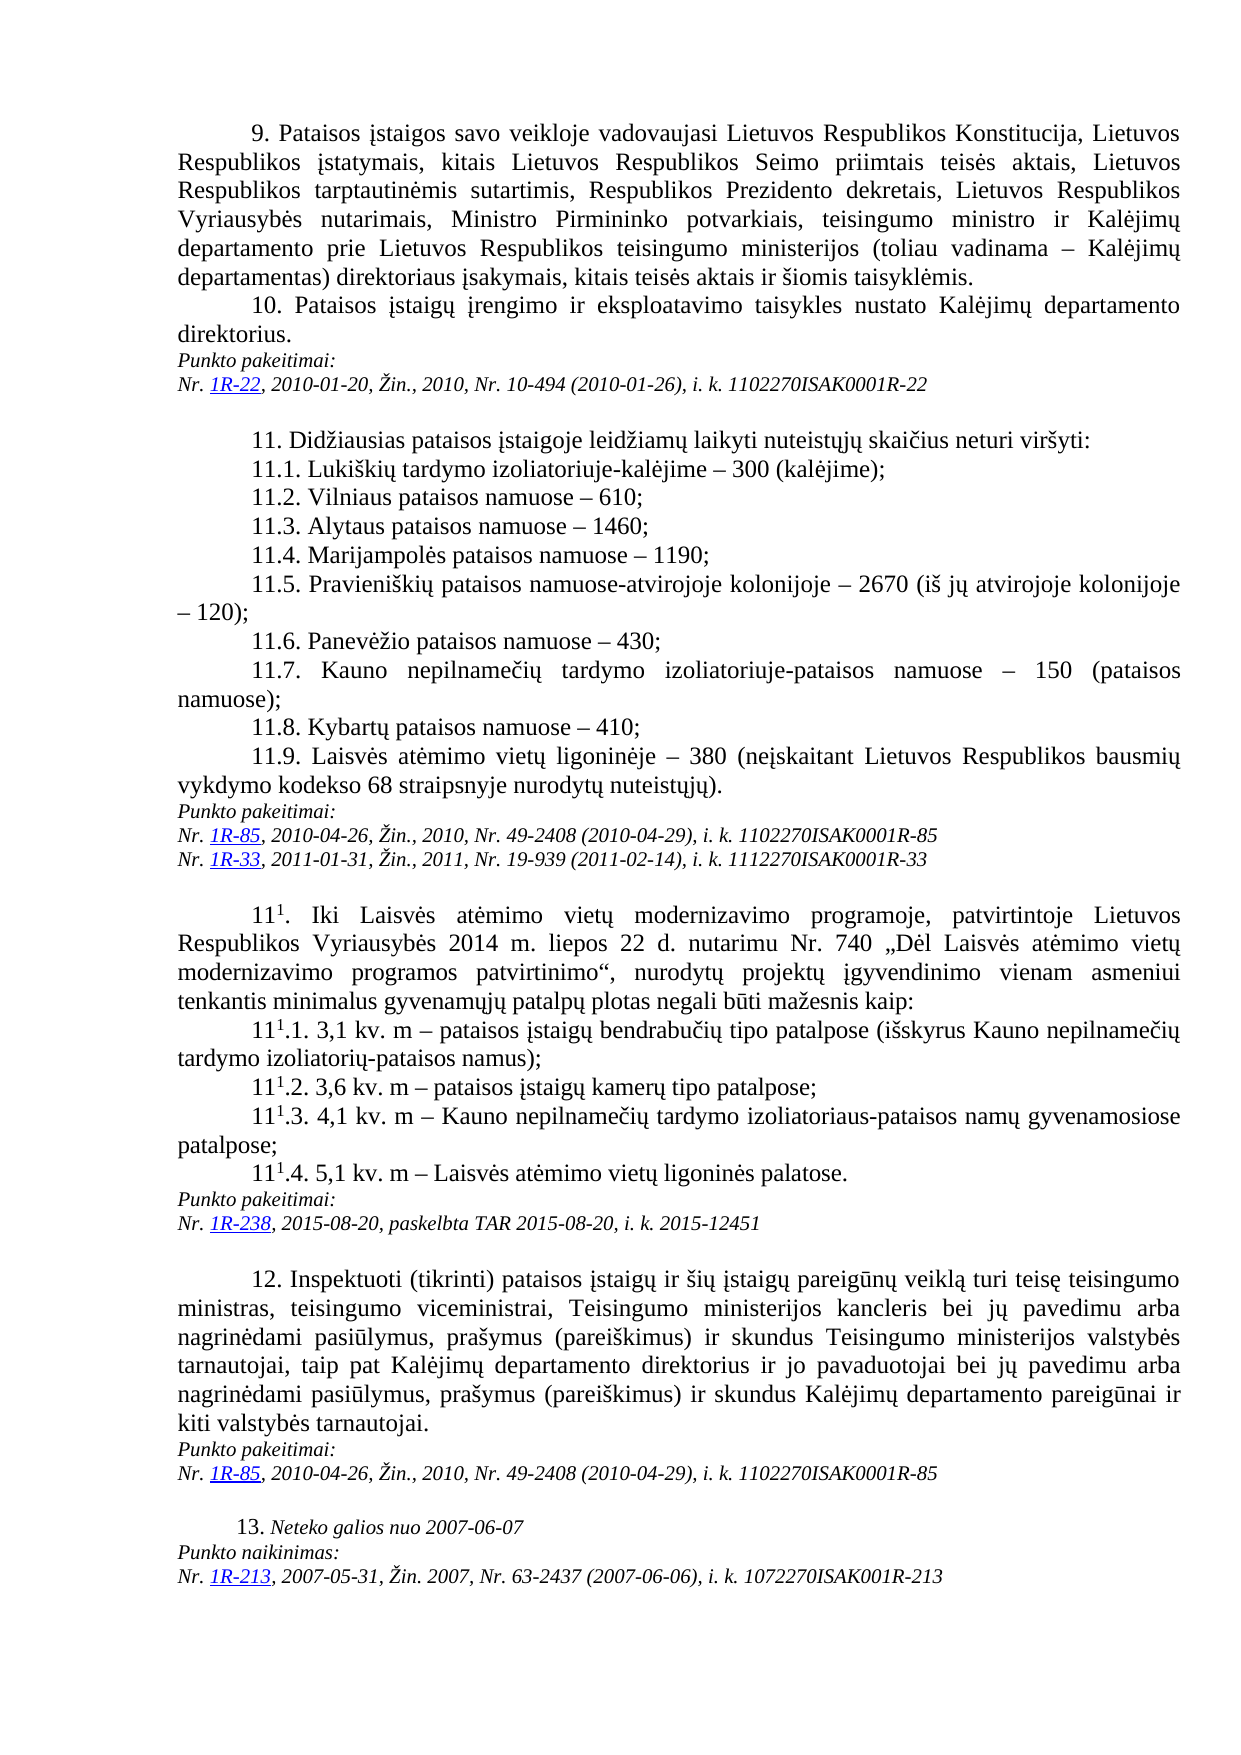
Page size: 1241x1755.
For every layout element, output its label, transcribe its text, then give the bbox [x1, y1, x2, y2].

text Punkto pakeitimai: [177, 1187, 1181, 1211]
text 11.9. Laisvės atėmimo vietų ligoninėje – 380 (neįskaitant Lietuvos Respublikos bausmių vykdymo kodekso 68 straipsnyje nurodytų nuteistųjų). [177, 741, 1181, 799]
text 11.2. Vilniaus pataisos namuose – 610; [177, 482, 1181, 511]
text 11.3. Alytaus pataisos namuose – 1460; [177, 511, 1181, 540]
text 11. Didžiausias pataisos įstaigoje leidžiamų laikyti nuteistųjų skaičius neturi viršyti: [177, 425, 1181, 454]
text 111.2. 3,6 kv. m – pataisos įstaigų kamerų tipo patalpose; [177, 1072, 1181, 1101]
text Nr. 1R-85, 2010-04-26, Žin., 2010, Nr. 49-2408 (2010-04-29), i. k. 1102270ISAK0001R-85 [177, 1461, 1181, 1485]
text 13. Neteko galios nuo 2007-06-07 [177, 1513, 1181, 1540]
text Punkto pakeitimai: [177, 799, 1181, 823]
text 10. Pataisos įstaigų įrengimo ir eksploatavimo taisykles nustato Kalėjimų departamento direktorius. [177, 291, 1181, 348]
text 11.6. Panevėžio pataisos namuose – 430; [177, 626, 1181, 655]
text Nr. 1R-85, 2010-04-26, Žin., 2010, Nr. 49-2408 (2010-04-29), i. k. 1102270ISAK0001R-85 [177, 823, 1181, 847]
text Punkto pakeitimai: [177, 1437, 1181, 1461]
text 9. Pataisos įstaigos savo veikloje vadovaujasi Lietuvos Respublikos Konstitucija, Lietuvos Respublikos įstatymais, kitais Lietuvos Respublikos Seimo priimtais teisės aktais, Lietuvos Respublikos tarptautinėmis sutartimis, Respublikos Prezidento dekretais, Lietuvos Respublikos Vyriausybės nutarimais, Ministro Pirmininko potvarkiais, teisingumo ministro ir Kalėjimų departamento prie Lietuvos Respublikos teisingumo ministerijos (toliau vadinama – Kalėjimų departamentas) direktoriaus įsakymais, kitais teisės aktais ir šiomis taisyklėmis. [177, 118, 1181, 291]
text Punkto naikinimas: [177, 1540, 1181, 1564]
text Punkto pakeitimai: [177, 348, 1181, 372]
text 11.5. Pravieniškių pataisos namuose-atvirojoje kolonijoje – 2670 (iš jų atvirojoje kolonijoje – 120); [177, 569, 1181, 626]
text 11.4. Marijampolės pataisos namuose – 1190; [177, 540, 1181, 569]
text Nr. 1R-22, 2010-01-20, Žin., 2010, Nr. 10-494 (2010-01-26), i. k. 1102270ISAK0001R-22 [177, 372, 1181, 396]
text Nr. 1R-238, 2015-08-20, paskelbta TAR 2015-08-20, i. k. 2015-12451 [177, 1211, 1181, 1235]
text 111.3. 4,1 kv. m – Kauno nepilnamečių tardymo izoliatoriaus-pataisos namų gyvenamosiose patalpose; [177, 1101, 1181, 1158]
text 111.1. 3,1 kv. m – pataisos įstaigų bendrabučių tipo patalpose (išskyrus Kauno nepilnamečių tardymo izoliatorių-pataisos namus); [177, 1015, 1181, 1072]
text Nr. 1R-33, 2011-01-31, Žin., 2011, Nr. 19-939 (2011-02-14), i. k. 1112270ISAK0001R-33 [177, 847, 1181, 871]
text 12. Inspektuoti (tikrinti) pataisos įstaigų ir šių įstaigų pareigūnų veiklą turi teisę teisingumo ministras, teisingumo viceministrai, Teisingumo ministerijos kancleris bei jų pavedimu arba nagrinėdami pasiūlymus, prašymus (pareiškimus) ir skundus Teisingumo ministerijos valstybės tarnautojai, taip pat Kalėjimų departamento direktorius ir jo pavaduotojai bei jų pavedimu arba nagrinėdami pasiūlymus, prašymus (pareiškimus) ir skundus Kalėjimų departamento pareigūnai ir kiti valstybės tarnautojai. [177, 1264, 1181, 1437]
text 111. Iki Laisvės atėmimo vietų modernizavimo programoje, patvirtintoje Lietuvos Respublikos Vyriausybės 2014 m. liepos 22 d. nutarimu Nr. 740 „Dėl Laisvės atėmimo vietų modernizavimo programos patvirtinimo“, nurodytų projektų įgyvendinimo vienam asmeniui tenkantis minimalus gyvenamųjų patalpų plotas negali būti mažesnis kaip: [177, 900, 1181, 1015]
text Nr. 1R-213, 2007-05-31, Žin. 2007, Nr. 63-2437 (2007-06-06), i. k. 1072270ISAK001R-213 [177, 1564, 1181, 1588]
text 11.8. Kybartų pataisos namuose – 410; [177, 712, 1181, 741]
text 11.1. Lukiškių tardymo izoliatoriuje-kalėjime – 300 (kalėjime); [177, 454, 1181, 482]
text 11.7. Kauno nepilnamečių tardymo izoliatoriuje-pataisos namuose – 150 (pataisos namuose); [177, 655, 1181, 712]
text 111.4. 5,1 kv. m – Laisvės atėmimo vietų ligoninės palatose. [177, 1158, 1181, 1187]
